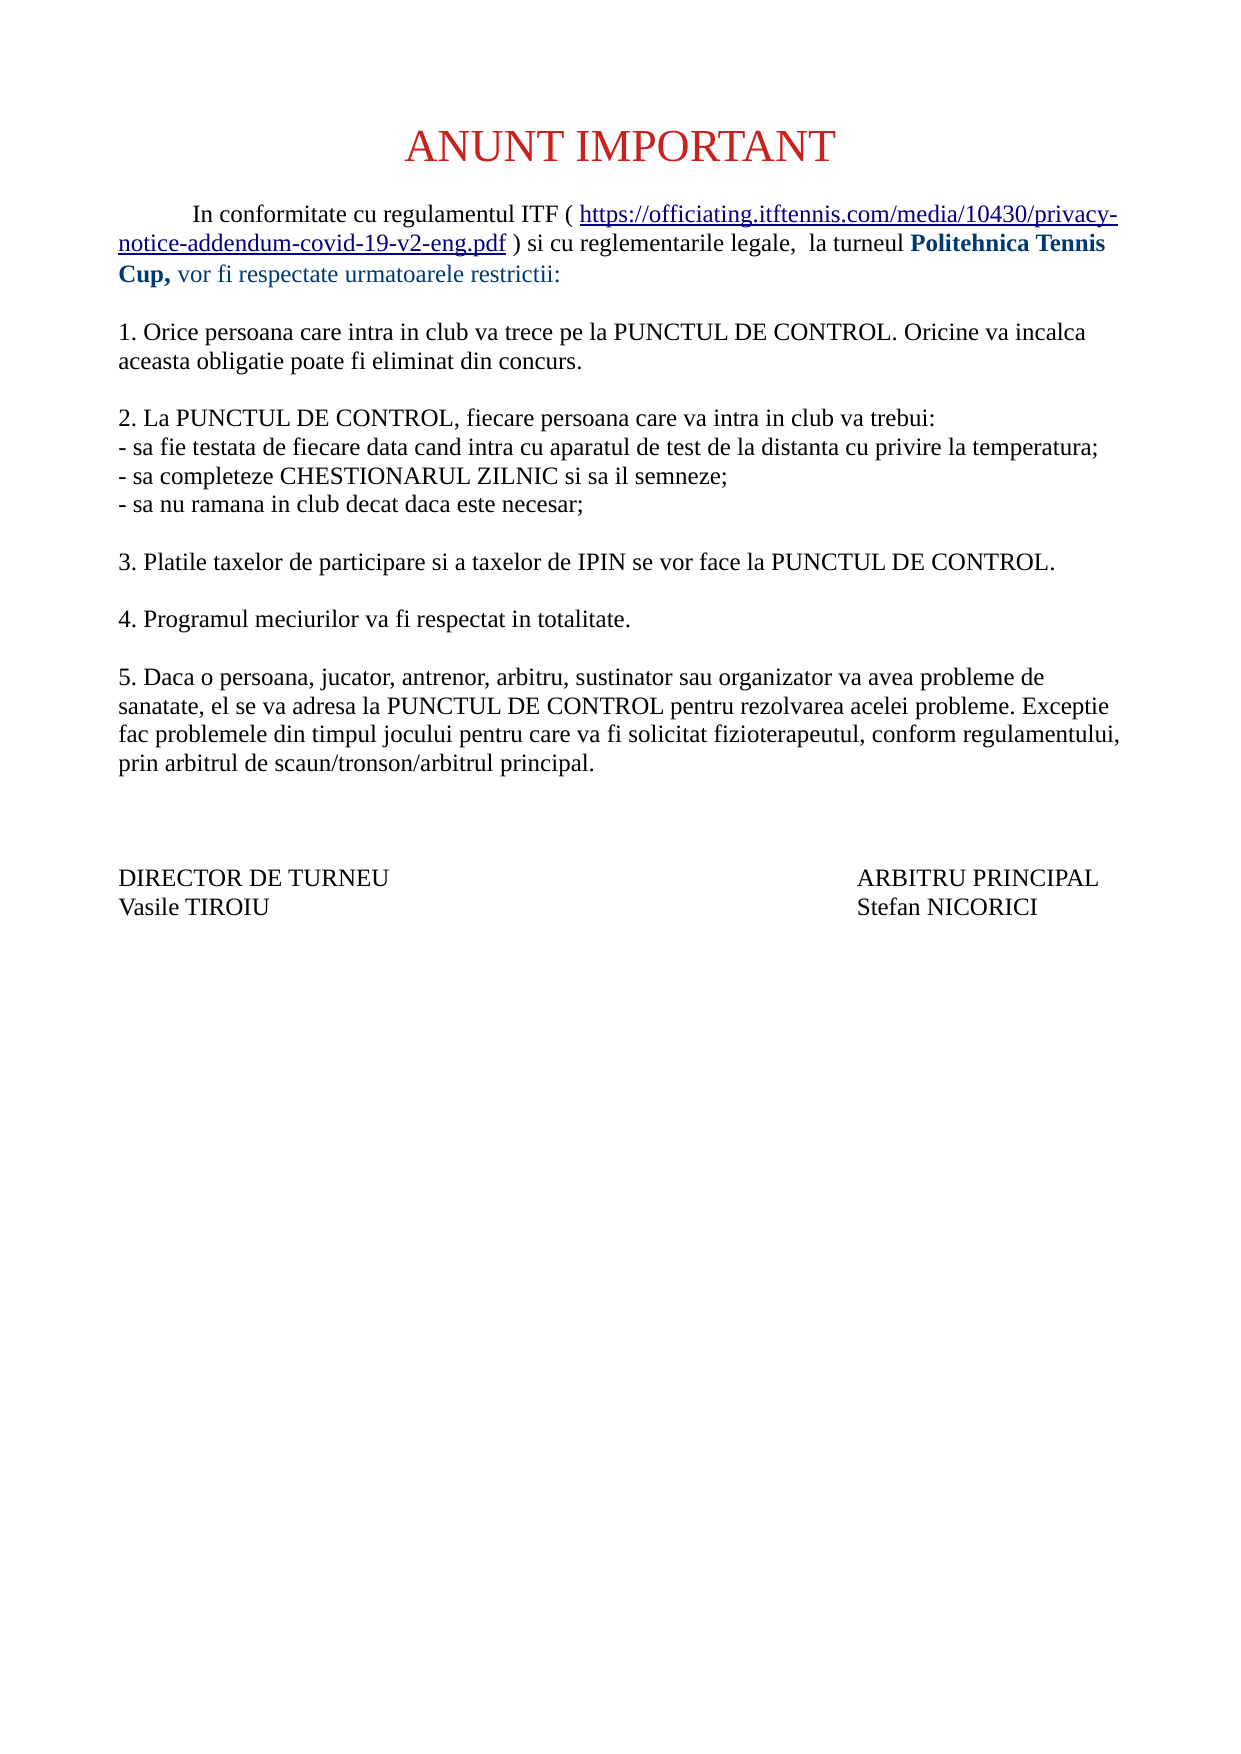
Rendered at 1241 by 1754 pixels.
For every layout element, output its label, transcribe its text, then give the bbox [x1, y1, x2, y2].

text - sa completeze CHESTIONARUL ZILNIC si sa il semneze; [118, 461, 1122, 489]
text 1. Orice persoana care intra in club va trece pe la PUNCTUL DE CONTROL. Oricine va incalca aceasta obligatie poate fi eliminat din concurs. [118, 317, 1122, 374]
text DIRECTOR DE TURNEU ARBITRU PRINCIPAL [118, 863, 1122, 892]
text In conformitate cu regulamentul ITF ( https://officiating.itftennis.com/media/10430/privacy-notice-addendum-covid-19-v2-eng.pdf ) si cu reglementarile legale, la turneul Politehnica Tennis Cup, vor fi respectate urmatoarele restrictii: [118, 199, 1122, 288]
text 2. La PUNCTUL DE CONTROL, fiecare persoana care va intra in club va trebui: [118, 403, 1122, 432]
text 5. Daca o persoana, jucator, antrenor, arbitru, sustinator sau organizator va avea probleme de sanatate, el se va adresa la PUNCTUL DE CONTROL pentru rezolvarea acelei probleme. Exceptie fac problemele din timpul jocului pentru care va fi solicitat fizioterapeutul, conform regulamentului, prin arbitrul de scaun/tronson/arbitrul principal. [118, 662, 1122, 777]
text 3. Platile taxelor de participare si a taxelor de IPIN se vor face la PUNCTUL DE CONTROL. [118, 547, 1122, 576]
text 4. Programul meciurilor va fi respectat in totalitate. [118, 604, 1122, 633]
text Vasile TIROIU Stefan NICORICI [118, 892, 1122, 921]
text - sa nu ramana in club decat daca este necesar; [118, 489, 1122, 518]
text ANUNT IMPORTANT [118, 118, 1122, 171]
text - sa fie testata de fiecare data cand intra cu aparatul de test de la distanta cu privire la temperatura; [118, 432, 1122, 461]
